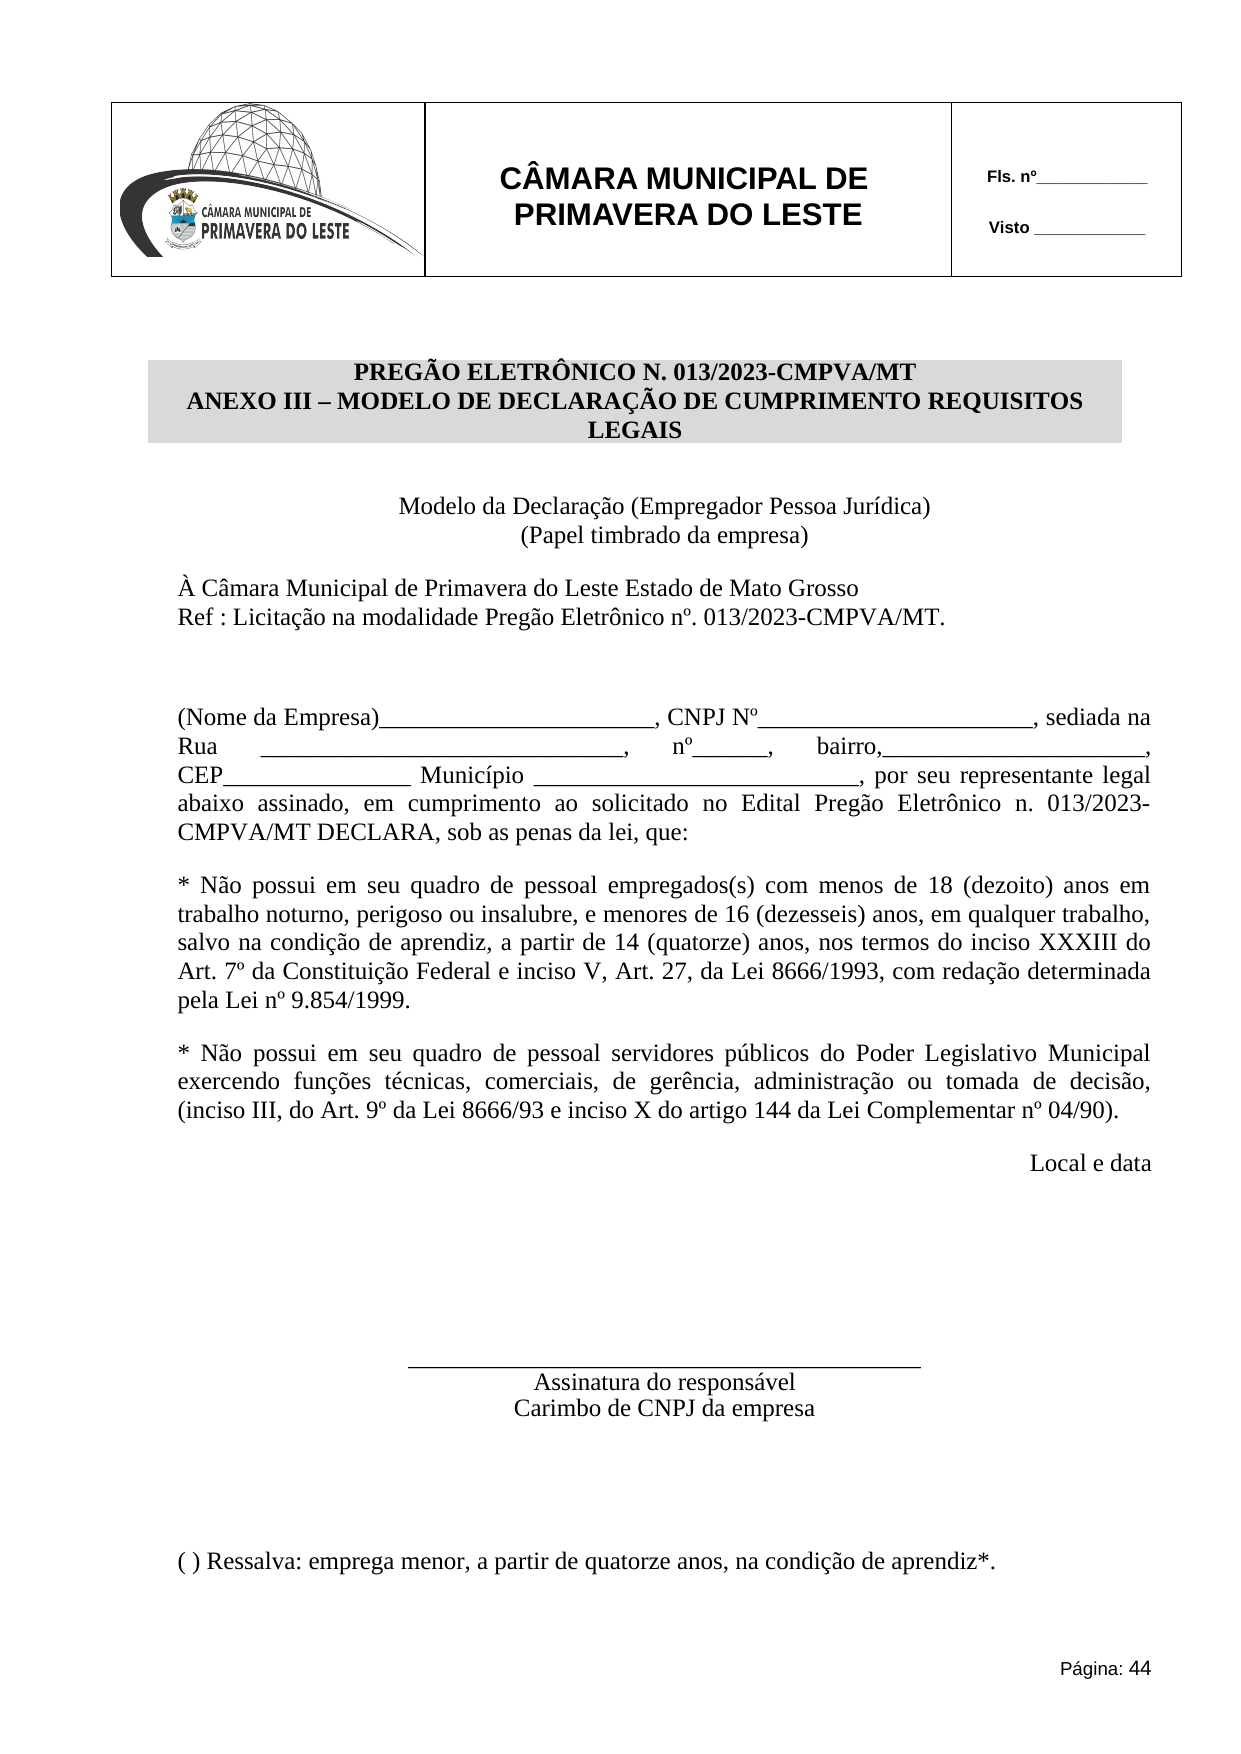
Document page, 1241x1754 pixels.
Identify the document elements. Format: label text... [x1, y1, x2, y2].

text _________________________________________ [177, 1344, 1152, 1370]
picture [120, 103, 424, 257]
text Local e data [177, 1148, 1152, 1177]
text (Nome da Empresa)______________________, CNPJ Nº______________________, sediada na Rua _____________________________, nº______, bairro,_____________________, CEP_______________ Município __________________________, por seu representante legal abaixo assinado, em cumprimento ao solicitado no Edital Pregão Eletrônico n. 013/2023-CMPVA/MT DECLARA, sob as penas da lei, que: [177, 702, 1152, 846]
text * Não possui em seu quadro de pessoal servidores públicos do Poder Legislativo Municipal exercendo funções técnicas, comerciais, de gerência, administração ou tomada de decisão, (inciso III, do Art. 9º da Lei 8666/93 e inciso X do artigo 144 da Lei Complementar nº 04/90). [177, 1038, 1152, 1124]
text ( ) Ressalva: emprega menor, a partir de quatorze anos, na condição de aprendiz*. [177, 1546, 1152, 1575]
text Assinatura do responsável [177, 1370, 1152, 1396]
table_header PREGÃO ELETRÔNICO N. 013/2023-CMPVA/MT ANEXO III – MODELO DE DECLARAÇÃO DE CUMPRIMENTO REQUISITOS LEGAIS [148, 360, 1122, 443]
text Carimbo de CNPJ da empresa [177, 1396, 1152, 1422]
text Ref : Licitação na modalidade Pregão Eletrônico nº. 013/2023-CMPVA/MT. [177, 602, 1152, 630]
text À Câmara Municipal de Primavera do Leste Estado de Mato Grosso [177, 573, 1152, 602]
text (Papel timbrado da empresa) [177, 520, 1152, 549]
text Modelo da Declaração (Empregador Pessoa Jurídica) [177, 491, 1152, 520]
text * Não possui em seu quadro de pessoal empregados(s) com menos de 18 (dezoito) anos em trabalho noturno, perigoso ou insalubre, e menores de 16 (dezesseis) anos, em qualquer trabalho, salvo na condição de aprendiz, a partir de 14 (quatorze) anos, nos termos do inciso XXXIII do Art. 7º da Constituição Federal e inciso V, Art. 27, da Lei 8666/1993, com redação determinada pela Lei nº 9.854/1999. [177, 870, 1152, 1014]
